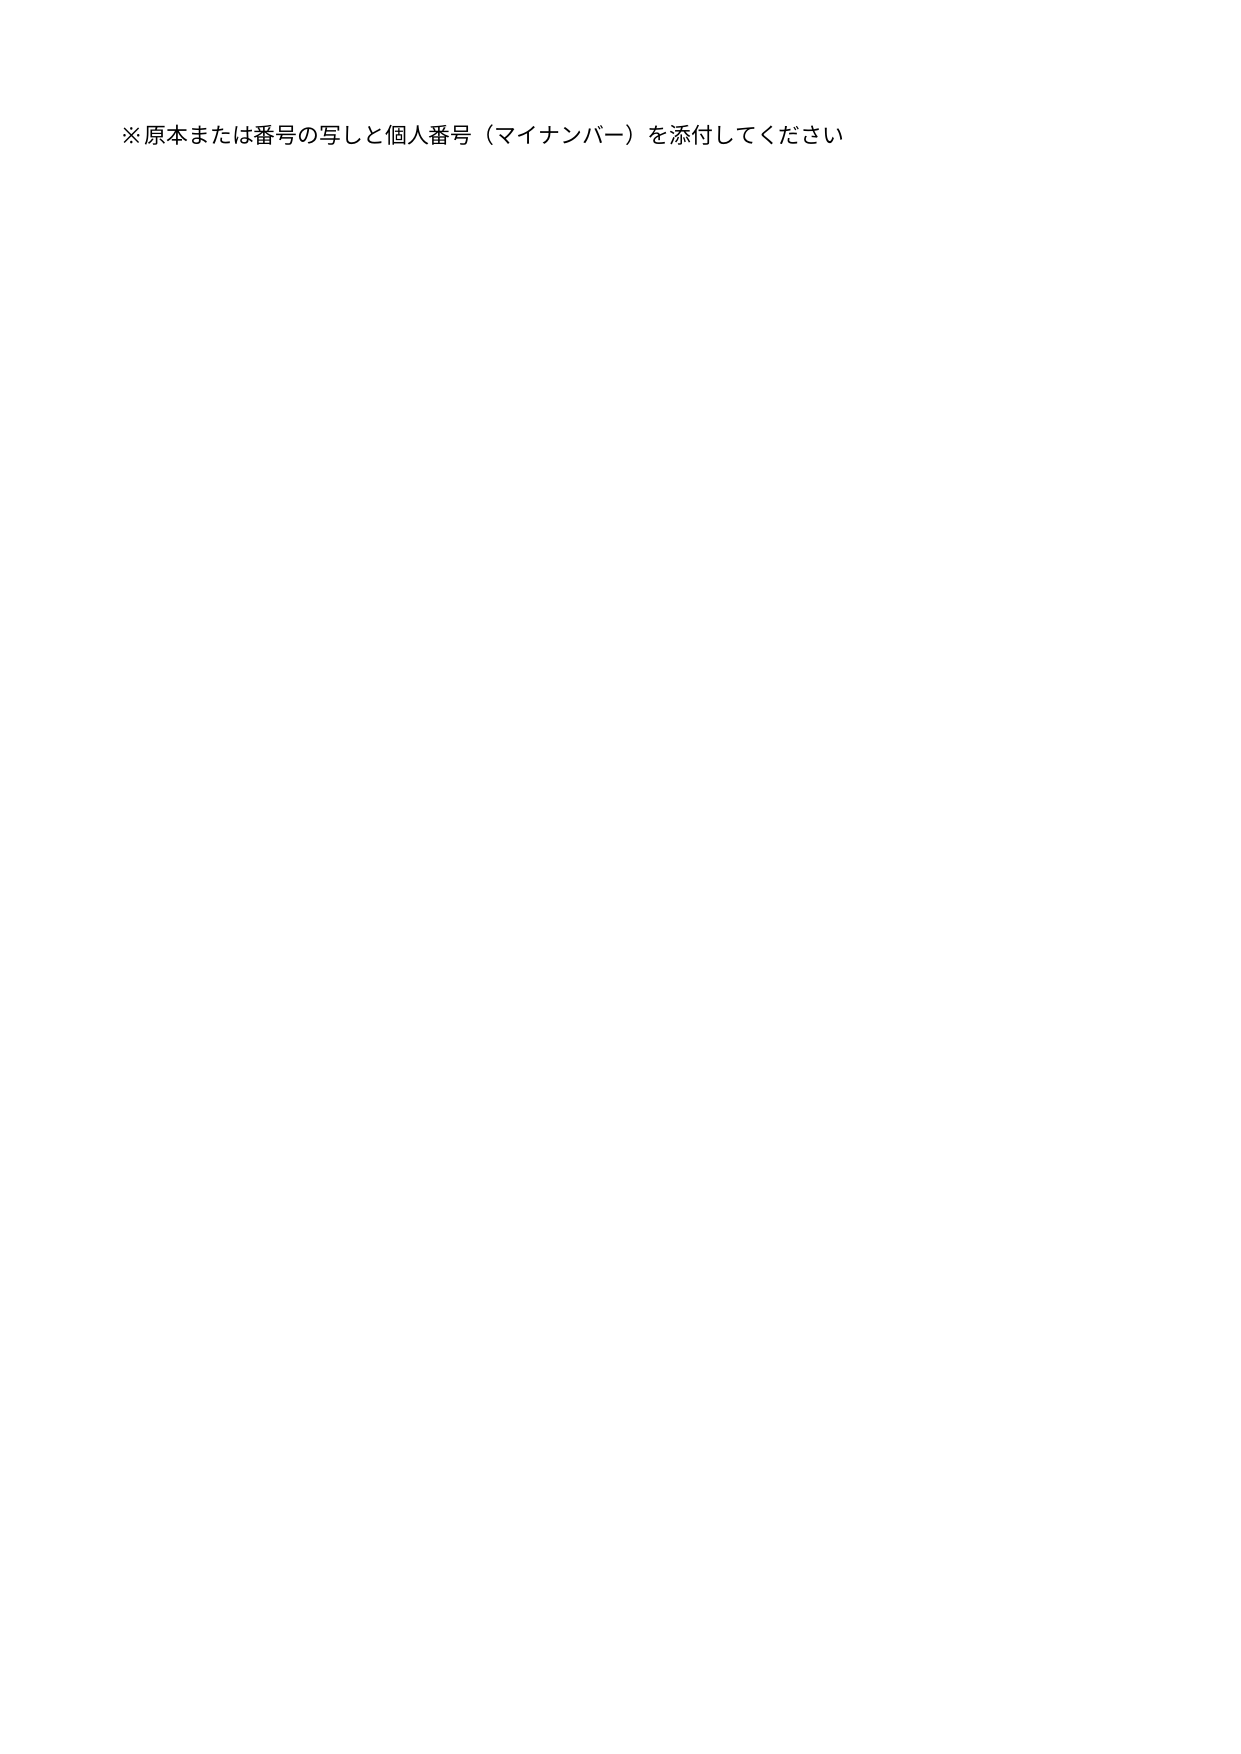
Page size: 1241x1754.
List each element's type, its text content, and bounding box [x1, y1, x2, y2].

text ※原本または番号の写しと個人番号（マイナンバー）を添付してください [118, 118, 1122, 150]
